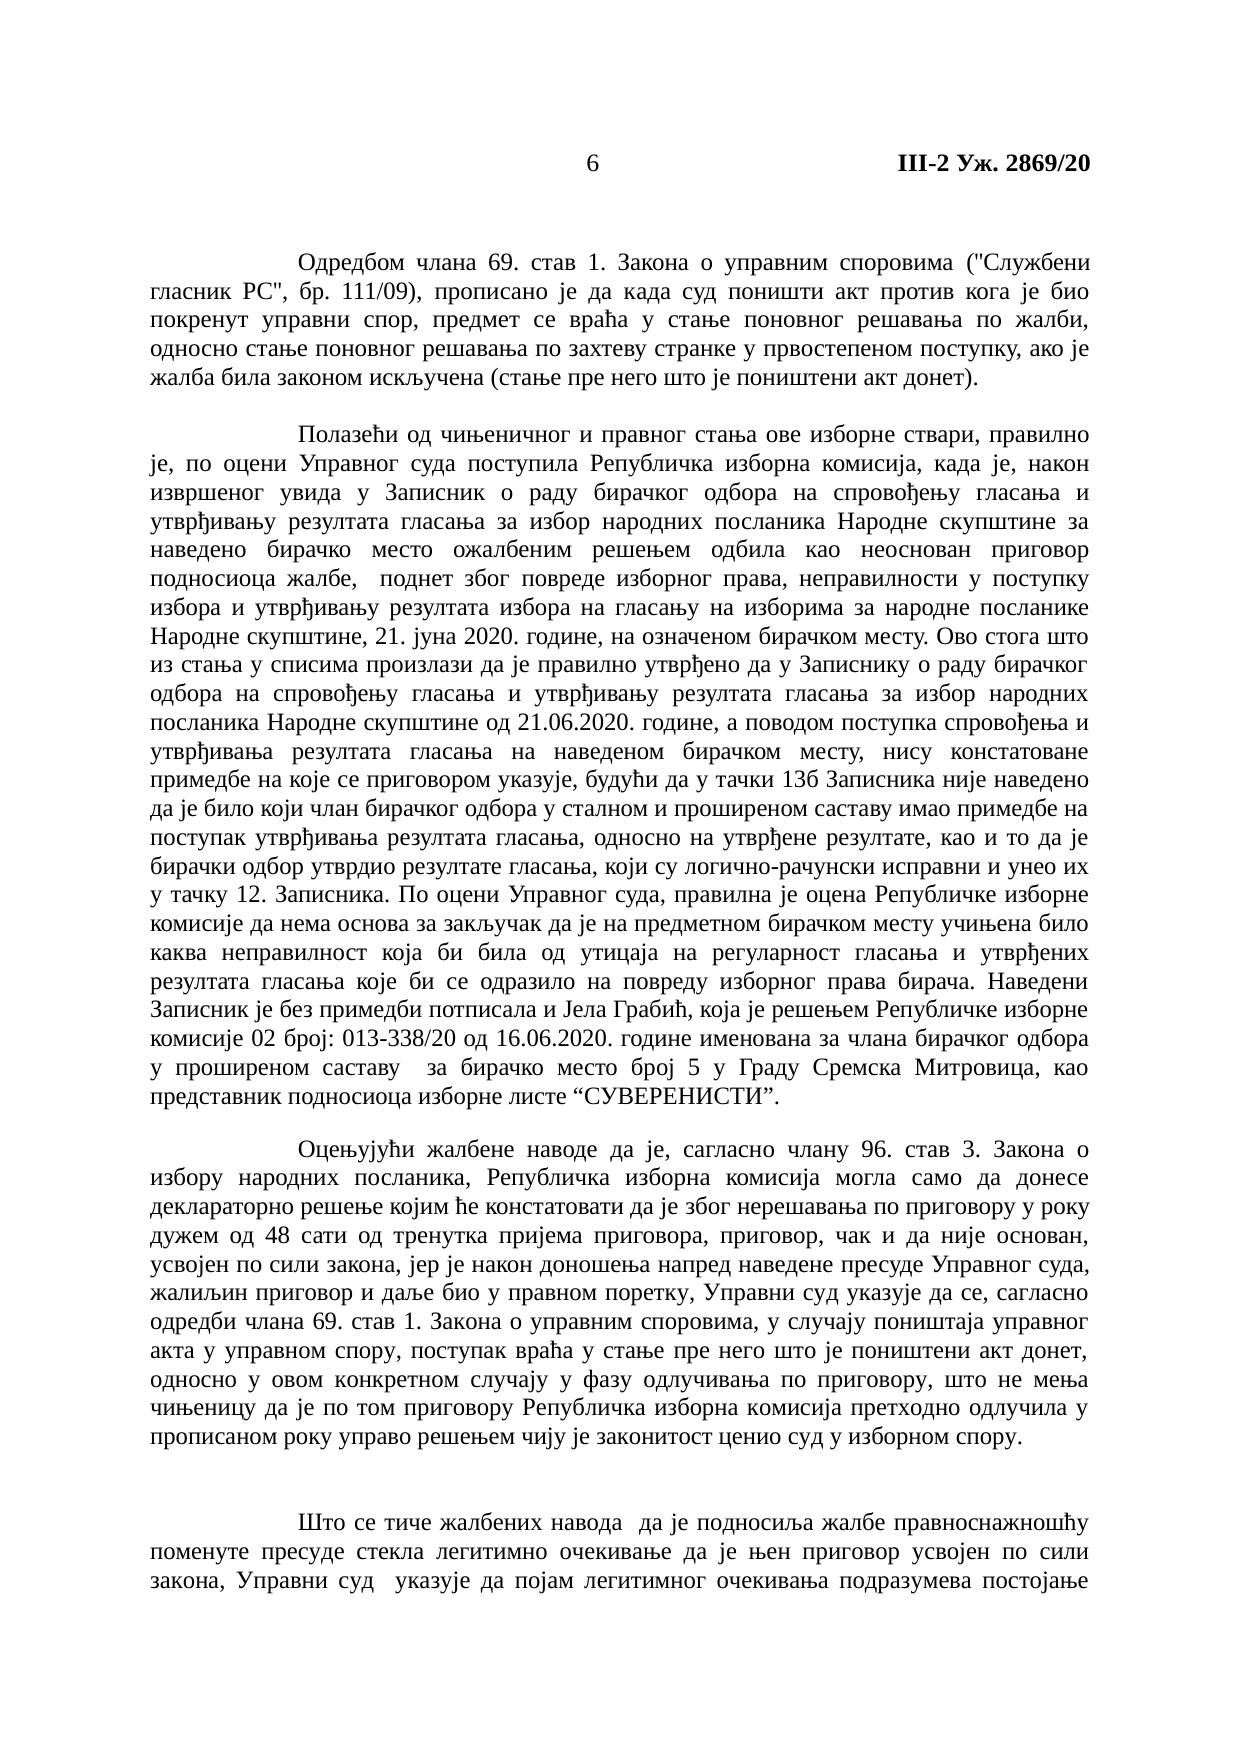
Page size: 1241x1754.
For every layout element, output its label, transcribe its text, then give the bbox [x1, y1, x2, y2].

text Оцењујући жалбене наводе да је, сагласно члану 96. став 3. Закона о избору народних посланика, Републичка изборна комисија могла само да донесе деклараторно решење којим ће констатовати да је због нерешавања по приговору у року дужем од 48 сати од тренутка пријема приговора, приговор, чак и да није основан, усвојен по сили закона, јер је након доношења напред наведене пресуде Управног суда, жалиљин приговор и даље био у правном поретку, Управни суд указује да се, сагласно одредби члана 69. став 1. Закона о управним споровима, у случају поништаја управног акта у управном спору, поступак враћа у стање пре него што је поништени акт донет, односно у овом конкретном случају у фазу одлучивања по приговору, што не мења чињеницу да је по том приговору Републичка изборна комисија претходно одлучила у прописаном року управо решењем чију је законитост ценио суд у изборном спору. [150, 1134, 1090, 1450]
text Што се тиче жалбених навода да је подносиља жалбе правноснажношћу поменуте пресуде стекла легитимно очекивање да је њен приговор усвојен по сили закона, Управни суд указује да појам легитимног очекивања подразумева постојање [150, 1507, 1090, 1594]
text Одредбом члана 69. став 1. Закона о управним споровима (''Службени гласник РС'', бр. 111/09), прописано је да када суд поништи акт против кога је био покренут управни спор, предмет се враћа у стање поновног решавања по жалби, односно стање поновног решавања по захтеву странке у првостепеном поступку, ако је жалба била законом искључена (стање пре него што је поништени акт донет). [150, 247, 1090, 391]
text Полазећи од чињеничног и правног стања ове изборне ствари, правилно је, по оцени Управног суда поступила Републичка изборна комисија, када је, након извршеног увида у Записник о раду бирачког одбора на спровођењу гласања и утврђивању резултата гласања за избор народних посланика Народне скупштине за наведено бирачко место ожалбеним решењем одбила као неоснован приговор подносиоца жалбе, поднет због повреде изборног права, неправилности у поступку избора и утврђивању резултата избора на гласању на изборима за народне посланике Народне скупштине, 21. јуна 2020. године, на означеном бирачком месту. Ово стога што из стања у списима произлази да је правилно утврђено да у Записнику о раду бирачког одбора на спровођењу гласања и утврђивању резултата гласања за избор народних посланика Народне скупштине од 21.06.2020. године, а поводом поступка спровођења и утврђивања резултата гласања на наведеном бирачком месту, нису констатоване примедбе на које се приговором указује, будући да у тачки 13б Записника није наведено да је било који члан бирачког одбора у сталном и проширеном саставу имао примедбе на поступак утврђивања резултата гласања, односно на утврђене резултате, као и то да је бирачки одбор утврдио резултате гласања, који су логично-рачунски исправни и унео их у тачку 12. Записника. По оцени Управног суда, правилна је оцена Републичке изборне комисије да нема основа за закључак да је на предметном бирачком месту учињена било каква неправилност која би била од утицаја на регуларност гласања и утврђених резултата гласања које би се одразило на повреду изборног права бирача. Наведени Записник је без примедби потписала и Јела Грабић, која је решењем Републичке изборне комисије 02 број: 013-338/20 од 16.06.2020. године именована за члана бирачког одбора у проширеном саставу за бирачко место број 5 у Граду Сремска Митровица, као представник подносиоца изборне листе “СУВЕРЕНИСТИ”. [150, 391, 1090, 1109]
